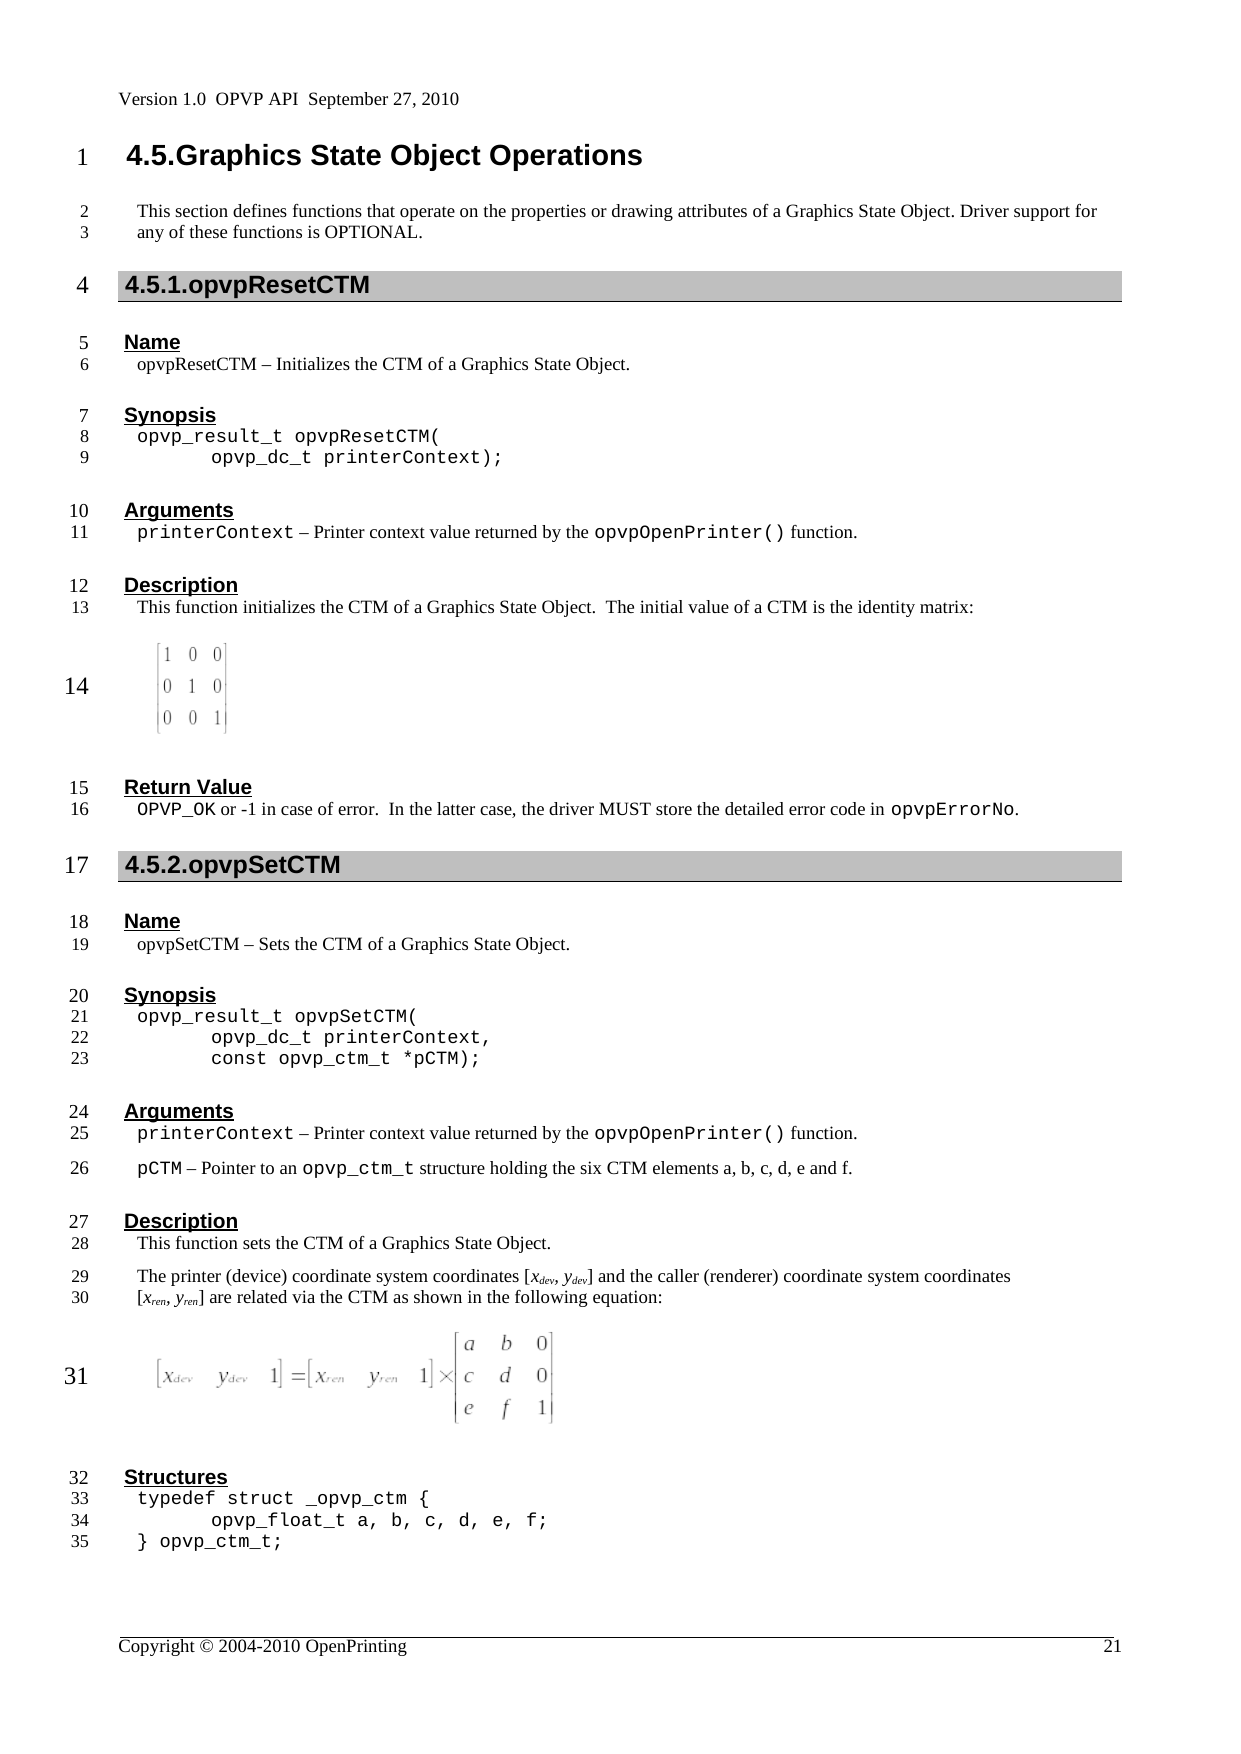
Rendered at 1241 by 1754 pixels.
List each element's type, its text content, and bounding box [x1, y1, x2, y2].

text This function sets the CTM of a Graphics State Object. [137, 1232, 1103, 1253]
text typedef struct _opvp_ctm { [137, 1489, 1103, 1510]
text This function initializes the CTM of a Graphics State Object. The initial value of a CTM is the identity matrix: [137, 597, 1103, 617]
subtitle Description [118, 1209, 1122, 1232]
text opvp_float_t a, b, c, d, e, f; [137, 1510, 1103, 1532]
subtitle Return Value [118, 776, 1122, 799]
text The printer (device) coordinate system coordinates [xdev, ydev] and the caller (renderer) coordinate system coordinates [xren, yren] are related via the CTM as shown in the following equation: [137, 1266, 1103, 1307]
subtitle Name [118, 331, 1122, 354]
subtitle Synopsis [118, 983, 1122, 1006]
text OPVP_OK or -1 in case of error. In the latter case, the driver MUST store the detailed error code in opvpErrorNo. [137, 799, 1103, 822]
text opvp_result_t opvpResetCTM( opvp_dc_t printerContext); [137, 427, 1103, 469]
subtitle Graphics State Object Operations [118, 139, 1122, 171]
subtitle Arguments [118, 499, 1122, 522]
text printerContext – Printer context value returned by the opvpOpenPrinter() function. [137, 522, 1103, 544]
subtitle opvpResetCTM [118, 271, 1122, 301]
text This section defines functions that operate on the properties or drawing attributes of a Graphics State Object. Driver support for any of these functions is OPTIONAL. [137, 201, 1103, 242]
text opvpSetCTM – Sets the CTM of a Graphics State Object. [137, 933, 1103, 954]
subtitle Arguments [118, 1099, 1122, 1123]
subtitle opvpSetCTM [118, 851, 1122, 881]
subtitle Name [118, 910, 1122, 933]
text } opvp_ctm_t; [137, 1532, 1103, 1553]
text opvpResetCTM – Initializes the CTM of a Graphics State Object. [137, 354, 1103, 374]
text pCTM – Pointer to an opvp_ctm_t structure holding the six CTM elements a, b, c, d, e and f. [137, 1158, 1103, 1180]
text printerContext – Printer context value returned by the opvpOpenPrinter() function. [137, 1123, 1103, 1145]
text opvp_result_t opvpSetCTM( opvp_dc_t printerContext, const opvp_ctm_t *pCTM); [137, 1006, 1103, 1070]
subtitle Structures [118, 1466, 1122, 1489]
subtitle Synopsis [118, 404, 1122, 427]
subtitle Description [118, 573, 1122, 597]
